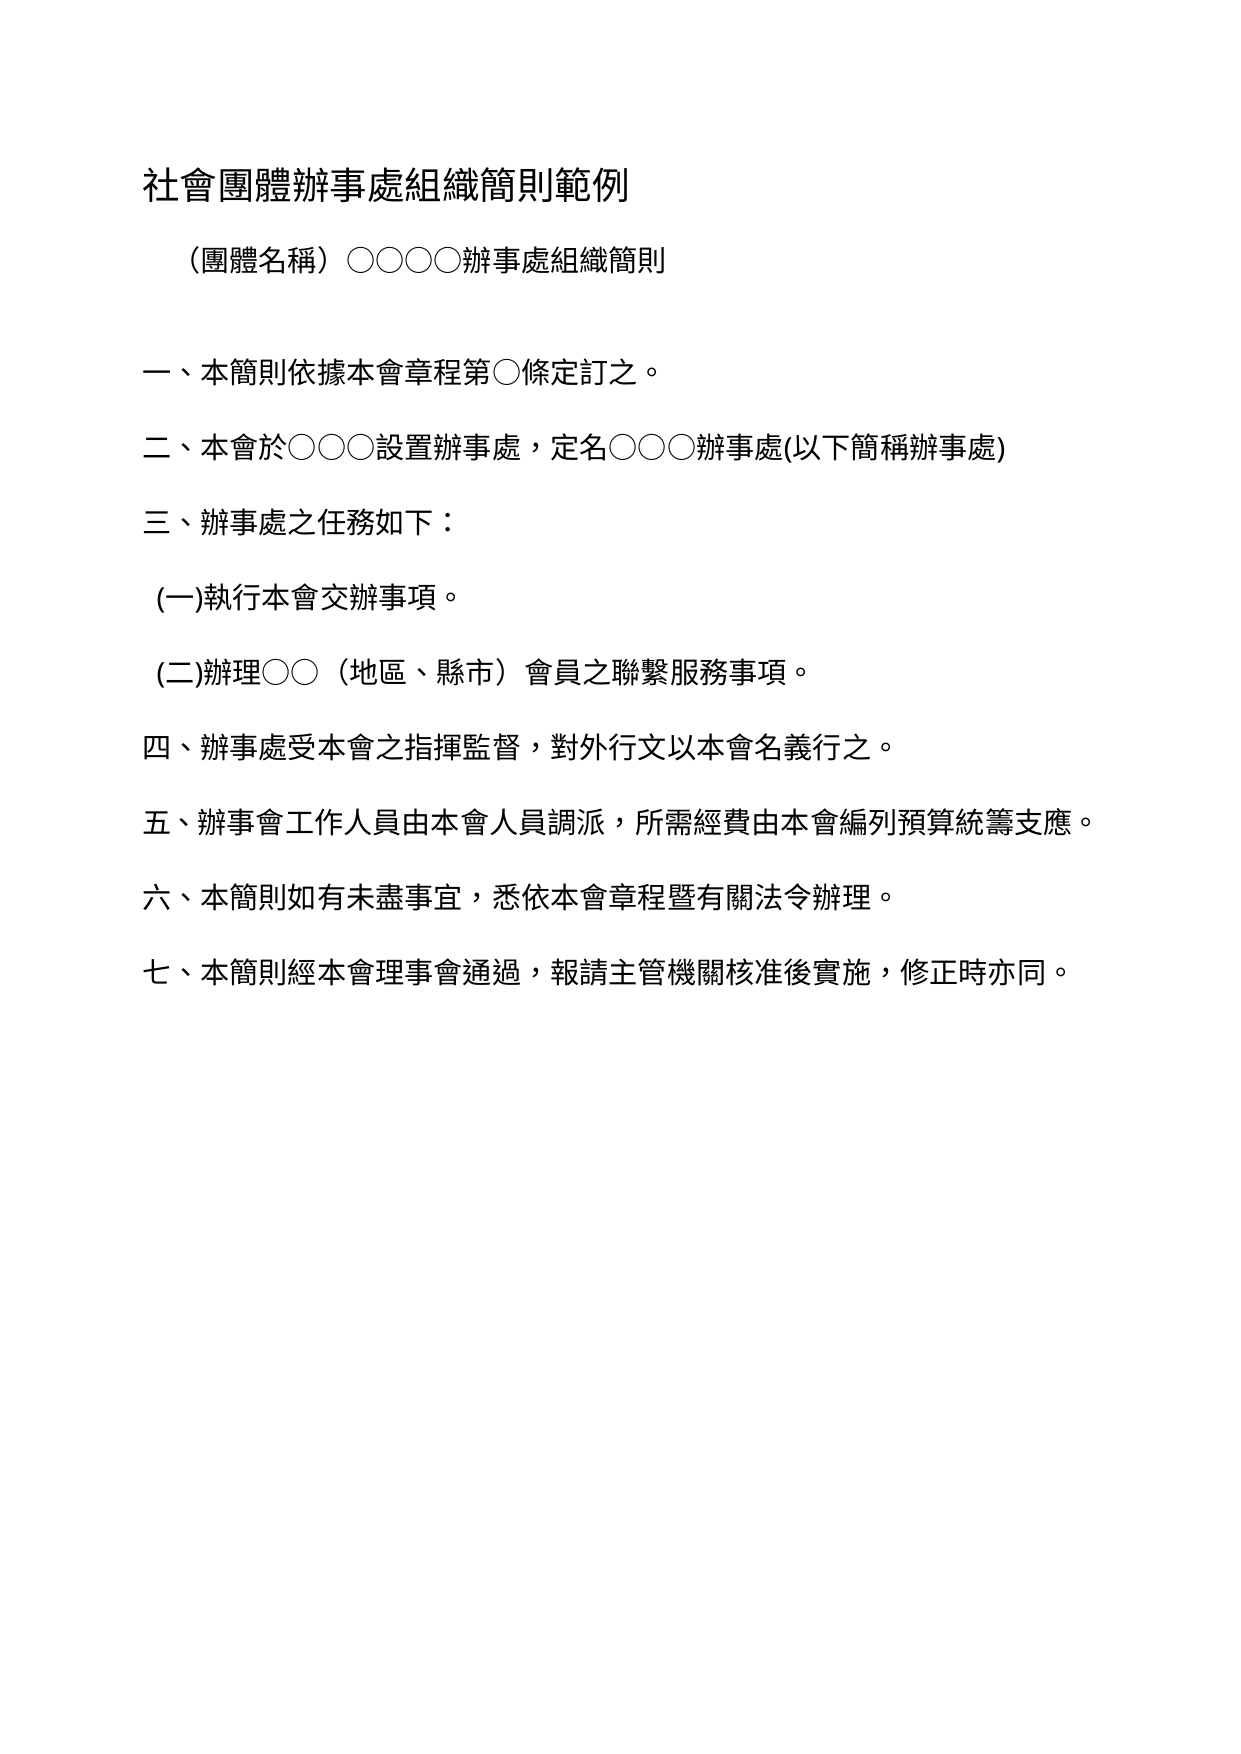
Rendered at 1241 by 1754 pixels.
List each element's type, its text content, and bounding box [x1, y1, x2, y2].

text 一、本簡則依據本會章程第○條定訂之。 [142, 333, 1098, 408]
text 六、本簡則如有未盡事宜，悉依本會章程暨有關法令辦理。 [142, 858, 1098, 933]
text (一)執行本會交辦事項。 [142, 558, 1098, 633]
text 二、本會於○○○設置辦事處，定名○○○辦事處(以下簡稱辦事處) [142, 408, 1098, 483]
text （團體名稱）○○○○辦事處組織簡則 [171, 221, 1098, 296]
text 三、辦事處之任務如下： [142, 483, 1098, 558]
text 社會團體辦事處組織簡則範例 [142, 146, 1098, 221]
text 四、辦事處受本會之指揮監督，對外行文以本會名義行之。 [142, 708, 1098, 783]
text 五、辦事會工作人員由本會人員調派，所需經費由本會編列預算統籌支應。 [142, 783, 1098, 858]
text (二)辦理○○（地區、縣市）會員之聯繫服務事項。 [142, 633, 1098, 708]
text 七、本簡則經本會理事會通過，報請主管機關核准後實施，修正時亦同。 [142, 933, 1098, 1008]
